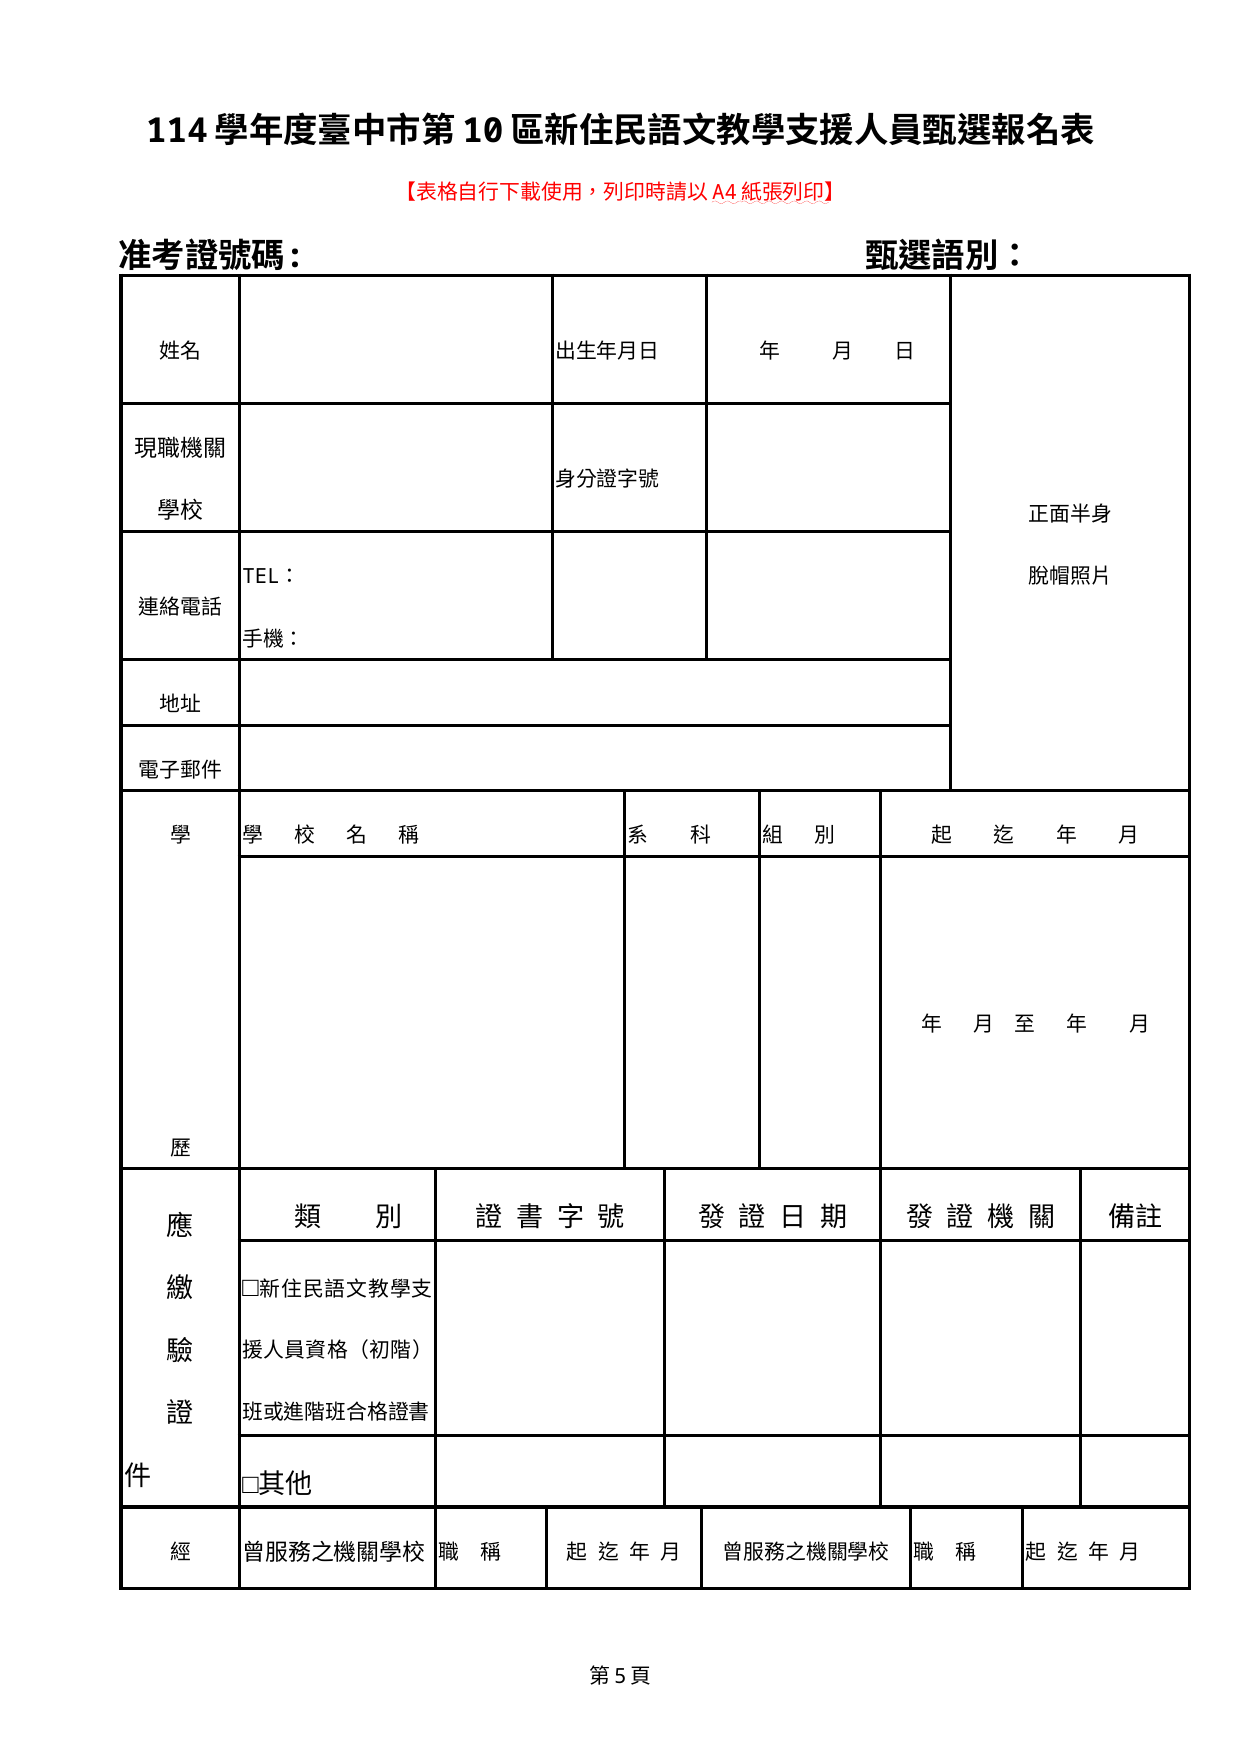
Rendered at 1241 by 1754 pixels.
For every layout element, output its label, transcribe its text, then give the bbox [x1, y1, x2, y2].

table_header [241, 277, 551, 402]
table_cell 發 證 機 關 [882, 1170, 1079, 1238]
table_cell 證 書 字 號 [437, 1170, 663, 1238]
table_cell 學 歷 [123, 792, 238, 1167]
text 114學年度臺中市第10區新住民語文教學支援人員甄選報名表 [118, 86, 1122, 148]
table_cell 組 別 [761, 792, 879, 855]
table_cell 系 科 [626, 792, 758, 855]
table_header 正面半身 脫帽照片 [952, 277, 1188, 789]
table_cell 起 迄 年 月 [882, 792, 1188, 855]
table_cell [241, 727, 949, 789]
table_cell [708, 533, 949, 658]
table_header 姓名 [123, 277, 238, 402]
table_cell TEL： 手機： [241, 533, 551, 658]
table_cell [1082, 1242, 1188, 1433]
table_cell [666, 1437, 879, 1505]
table_header 年 月 日 [708, 277, 949, 402]
table_cell 起 迄 年 月 [1024, 1509, 1188, 1587]
table_header 出生年月日 [554, 277, 705, 402]
table_cell 身分證字號 [554, 405, 705, 530]
table_cell [437, 1437, 663, 1505]
table_cell 電子郵件 [123, 727, 238, 789]
table_cell [882, 1437, 1079, 1505]
table_cell 曾服務之機關學校 [241, 1509, 434, 1587]
table_cell 現職機關學校 [123, 405, 238, 530]
table_cell 連絡電話 [123, 533, 238, 658]
text 准考證號碼: 甄選語別： [118, 211, 1122, 273]
table_cell 起 迄 年 月 [548, 1509, 700, 1587]
table_cell 年 月 至 年 月 [882, 858, 1188, 1167]
table_cell [761, 858, 879, 1167]
table_cell 地址 [123, 661, 238, 723]
text 【表格自行下載使用，列印時請以A4紙張列印】 [118, 148, 1122, 211]
table_cell 職 稱 [912, 1509, 1021, 1587]
table_cell 職 稱 [437, 1509, 545, 1587]
table_cell [708, 405, 949, 530]
table_cell [437, 1242, 663, 1433]
table_cell □新住民語文教學支援人員資格（初階）班或進階班合格證書 [241, 1242, 434, 1433]
table_cell 發 證 日 期 [666, 1170, 879, 1238]
table_cell [241, 661, 949, 723]
table_cell □其他 [241, 1437, 434, 1505]
table_cell 曾服務之機關學校 [703, 1509, 909, 1587]
table_cell [241, 858, 623, 1167]
table_cell [241, 405, 551, 530]
table_cell [1082, 1437, 1188, 1505]
table_cell 學 校 名 稱 [241, 792, 623, 855]
table_cell [626, 858, 758, 1167]
table_cell 經 [123, 1509, 238, 1587]
table_cell 應 繳 驗 證 件 [123, 1170, 238, 1505]
table_cell 備註 [1082, 1170, 1188, 1238]
table_cell [666, 1242, 879, 1433]
table_cell 類 別 [241, 1170, 434, 1238]
table_cell [882, 1242, 1079, 1433]
table_cell [554, 533, 705, 658]
